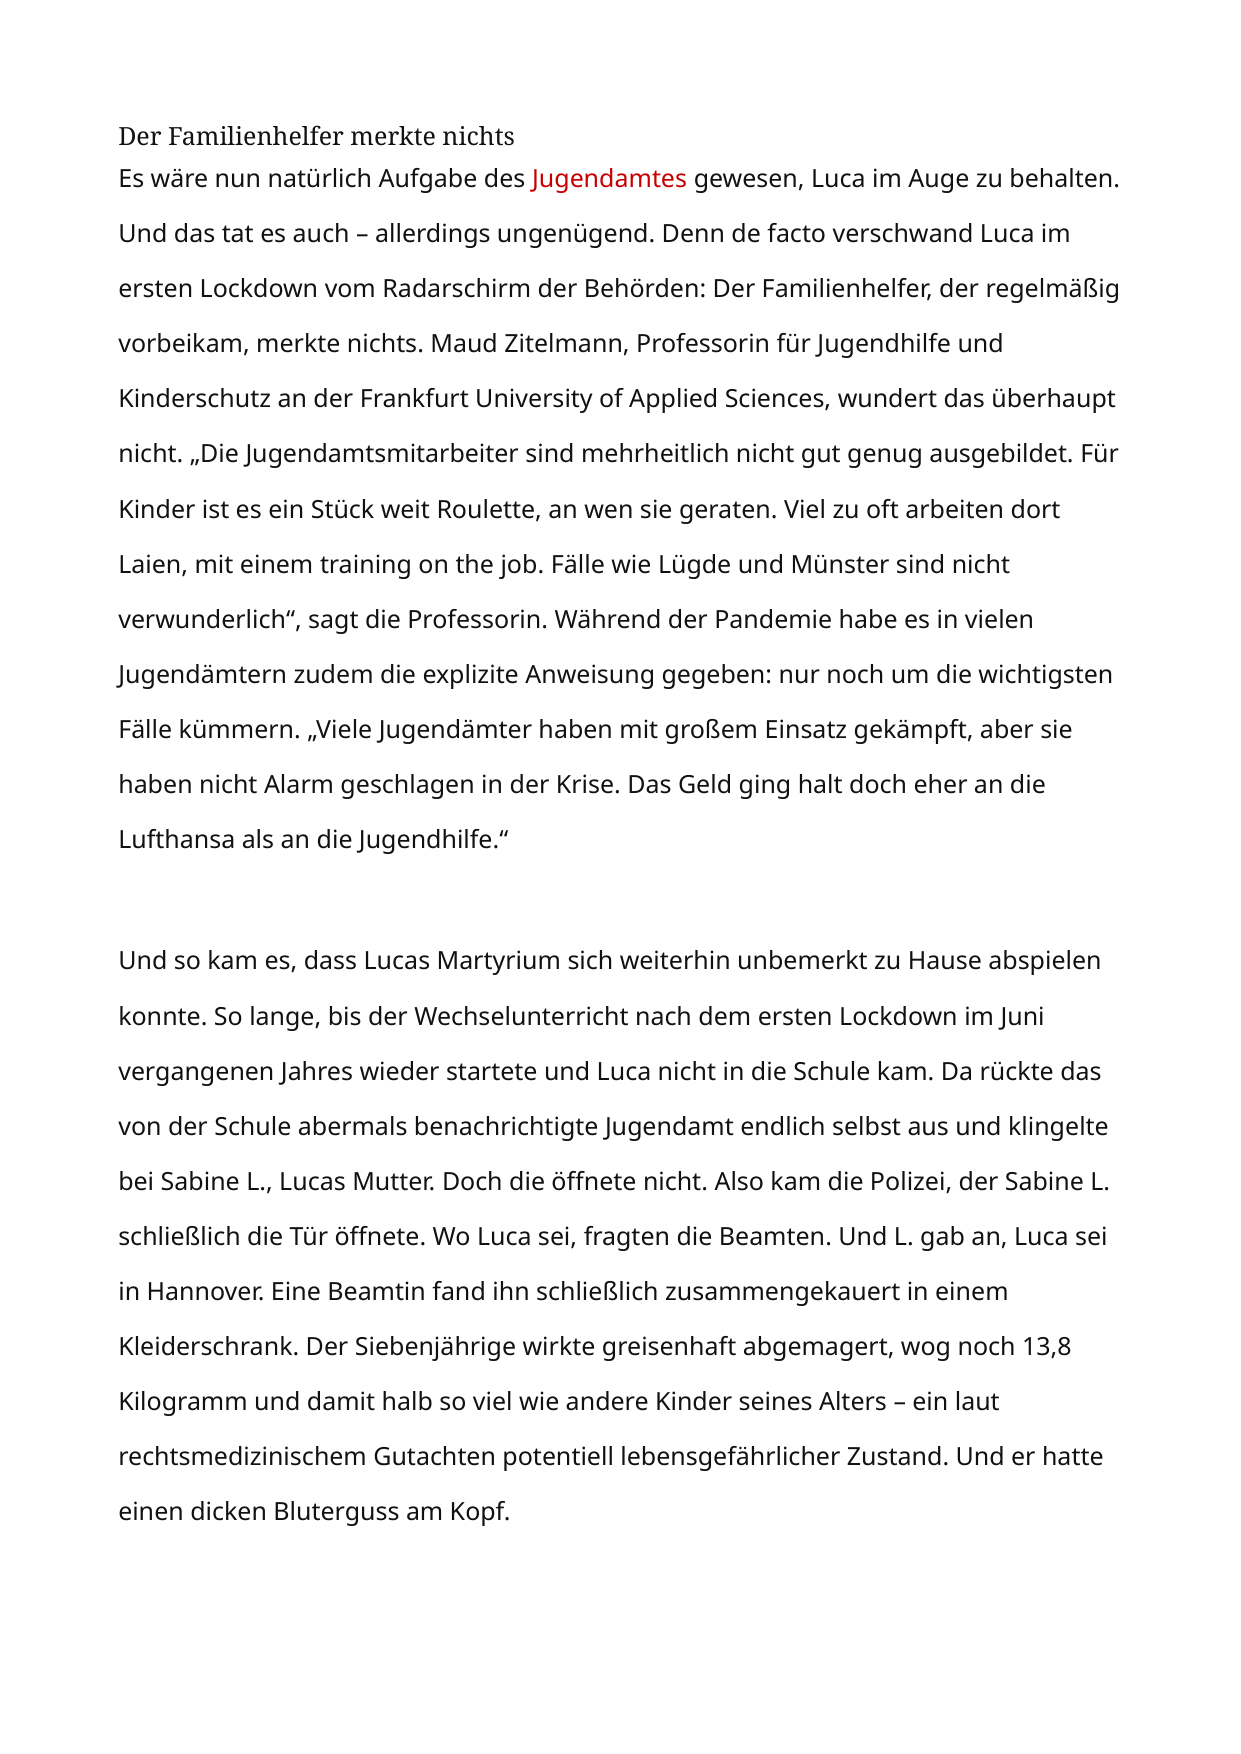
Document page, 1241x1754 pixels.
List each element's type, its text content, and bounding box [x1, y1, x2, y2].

subtitle Der Familienhelfer merkte nichts [118, 118, 1122, 152]
text Es wäre nun natürlich Aufgabe des Jugendamtes gewesen, Luca im Auge zu behalten. Und das tat es auch – allerdings ungenügend. Denn de facto verschwand Luca im ersten Lockdown vom Radarschirm der Behörden: Der Familienhelfer, der regelmäßig vorbeikam, merkte nichts. Maud Zitelmann, Professorin für Jugendhilfe und Kinderschutz an der Frankfurt University of Applied Sciences, wundert das überhaupt nicht. „Die Jugendamtsmitarbeiter sind mehrheitlich nicht gut genug ausgebildet. Für Kinder ist es ein Stück weit Roulette, an wen sie geraten. Viel zu oft arbeiten dort Laien, mit einem training on the job. Fälle wie Lügde und Münster sind nicht verwunderlich“, sagt die Professorin. Während der Pandemie habe es in vielen Jugendämtern zudem die explizite Anweisung gegeben: nur noch um die wichtigsten Fälle kümmern. „Viele Jugendämter haben mit großem Einsatz gekämpft, aber sie haben nicht Alarm geschlagen in der Krise. Das Geld ging halt doch eher an die Lufthansa als an die Jugendhilfe.“ [118, 161, 1122, 856]
text Und so kam es, dass Lucas Martyrium sich weiterhin unbemerkt zu Hause abspielen konnte. So lange, bis der Wechselunterricht nach dem ersten Lockdown im Juni vergangenen Jahres wieder startete und Luca nicht in die Schule kam. Da rückte das von der Schule abermals benachrichtigte Jugendamt endlich selbst aus und klingelte bei Sabine L., Lucas Mutter. Doch die öffnete nicht. Also kam die Polizei, der Sabine L. schließlich die Tür öffnete. Wo Luca sei, fragten die Beamten. Und L. gab an, Luca sei in Hannover. Eine Beamtin fand ihn schließlich zusammengekauert in einem Kleiderschrank. Der Siebenjährige wirkte greisenhaft abgemagert, wog noch 13,8 Kilogramm und damit halb so viel wie andere Kinder seines Alters – ein laut rechtsmedizinischem Gutachten potentiell lebensgefährlicher Zustand. Und er hatte einen dicken Bluterguss am Kopf. [118, 943, 1122, 1528]
